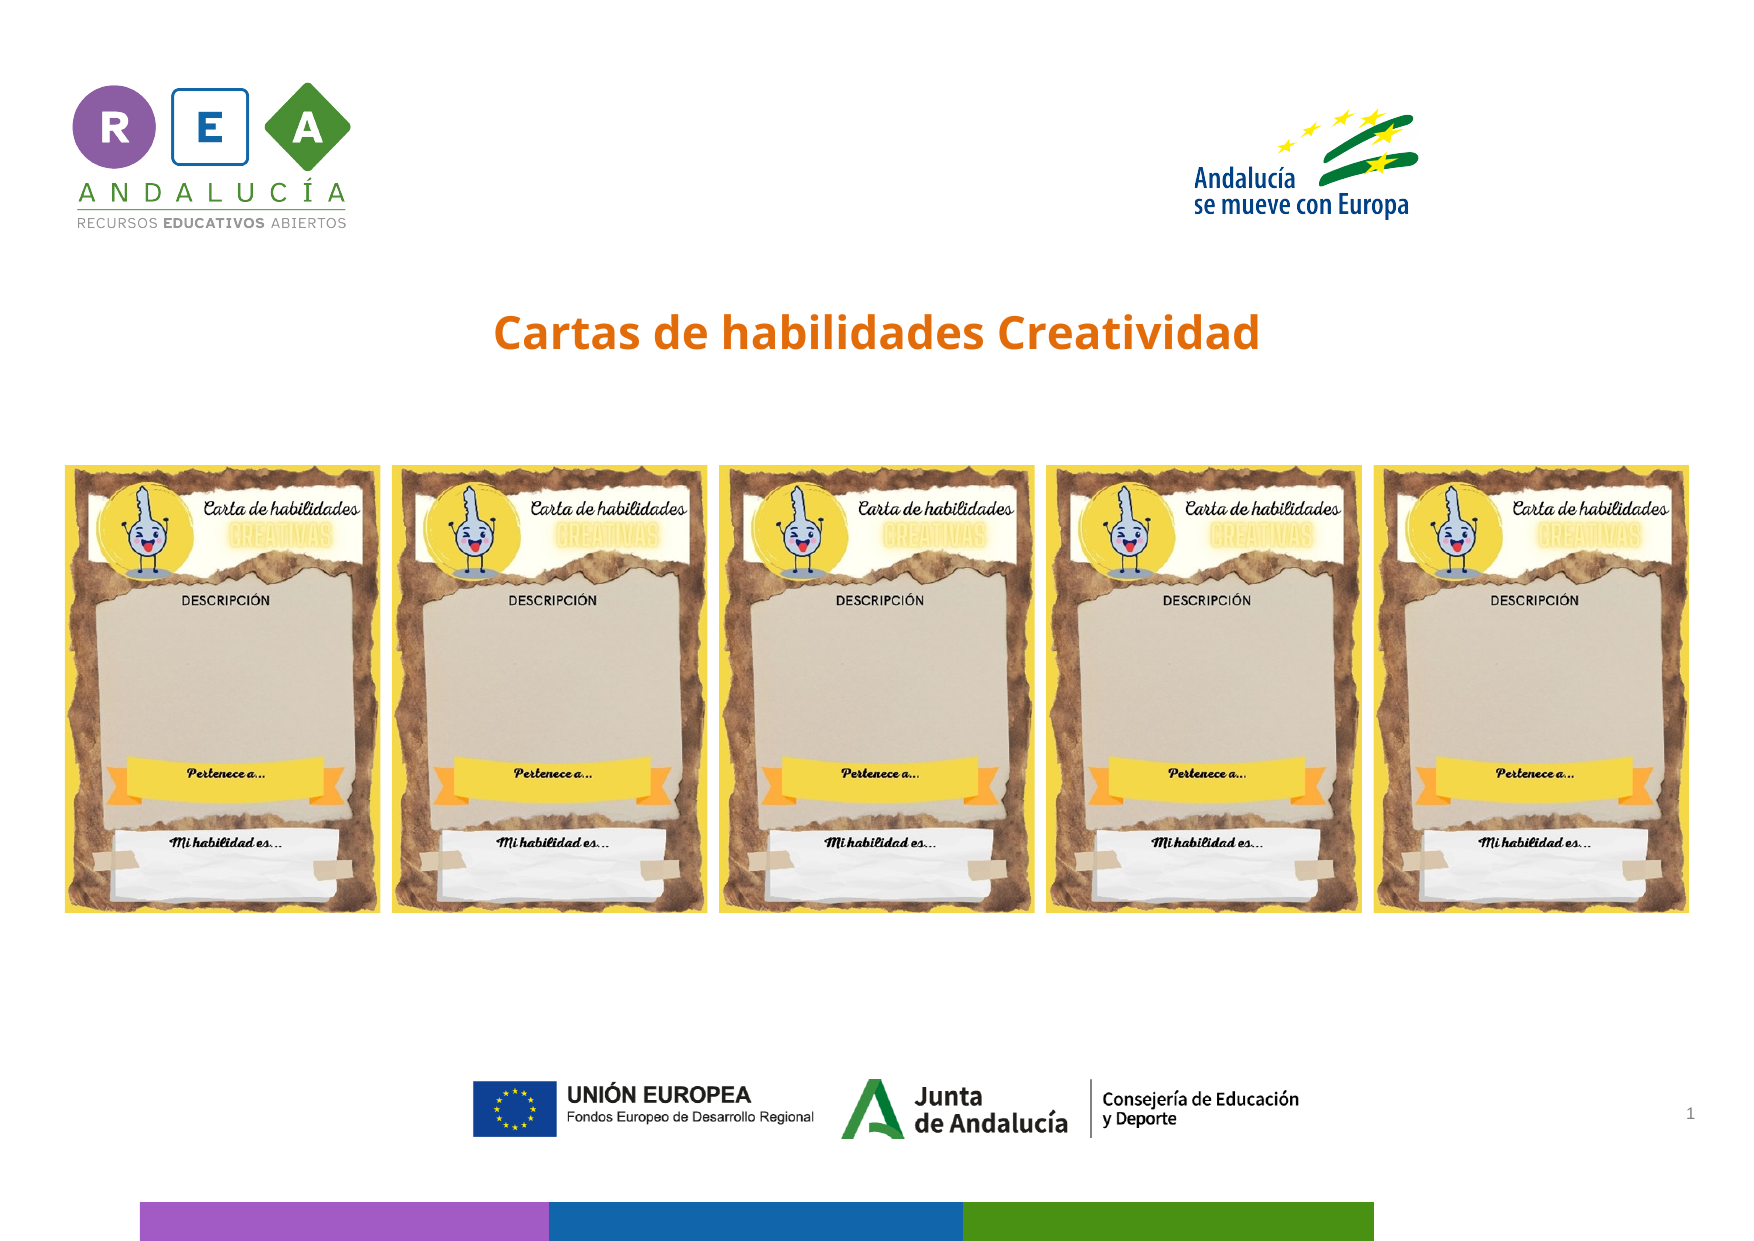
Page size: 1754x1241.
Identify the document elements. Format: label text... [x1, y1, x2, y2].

table_header [386, 460, 713, 968]
picture [1046, 465, 1362, 913]
picture [64, 465, 381, 913]
table_header [1041, 460, 1368, 968]
text Cartas de habilidades Creatividad [59, 300, 1695, 363]
table_header [1368, 460, 1695, 968]
picture [139, 993, 1374, 1241]
picture [59, 2, 365, 308]
table_header [713, 460, 1041, 968]
picture [391, 465, 708, 913]
table_header [59, 460, 386, 968]
picture [719, 465, 1035, 913]
picture [1194, 108, 1421, 220]
picture [1373, 465, 1689, 913]
